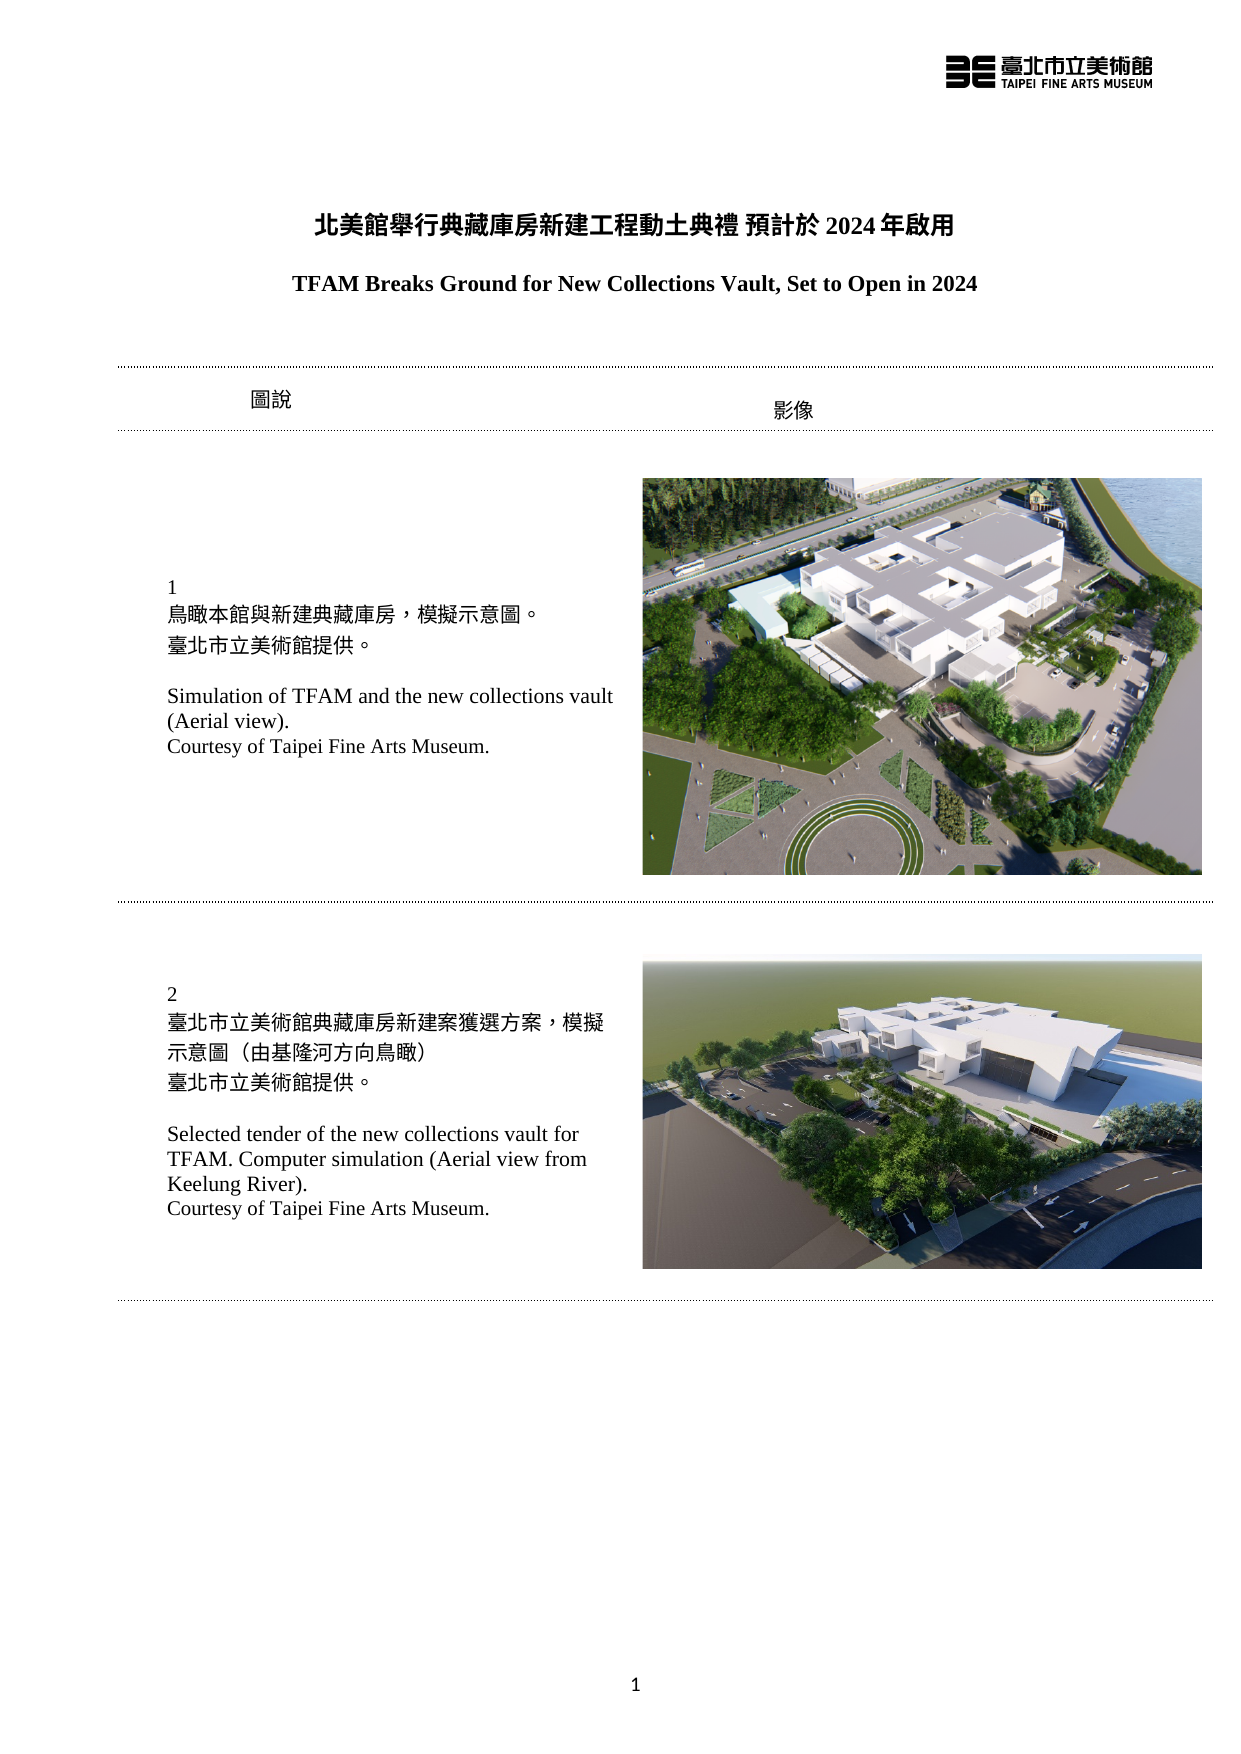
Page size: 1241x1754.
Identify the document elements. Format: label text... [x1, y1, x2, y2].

table_cell 2 臺北市立美術館典藏庫房新建案獲選方案，模擬示意圖（由基隆河方向鳥瞰） 臺北市立美術館提供。 Selected tender of the new collections vault for TFAM. Computer simulation (Aerial view from Keelung River). Courtesy of Taipei Fine Arts Museum. [118, 901, 631, 1299]
table_cell 1 鳥瞰本館與新建典藏庫房，模擬示意圖。 臺北市立美術館提供。 Simulation of TFAM and the new collections vault (Aerial view). Courtesy of Taipei Fine Arts Museum. [118, 430, 631, 901]
table_header 影像 [631, 366, 1214, 430]
text TFAM Breaks Ground for New Collections Vault, Set to Open in 2024 [118, 241, 1152, 304]
text 北美館舉行典藏庫房新建工程動土典禮 預計於2024年啟用 [118, 205, 1152, 241]
table_cell [631, 430, 1214, 901]
table_header 圖說 [118, 366, 631, 430]
table_cell [631, 901, 1214, 1299]
